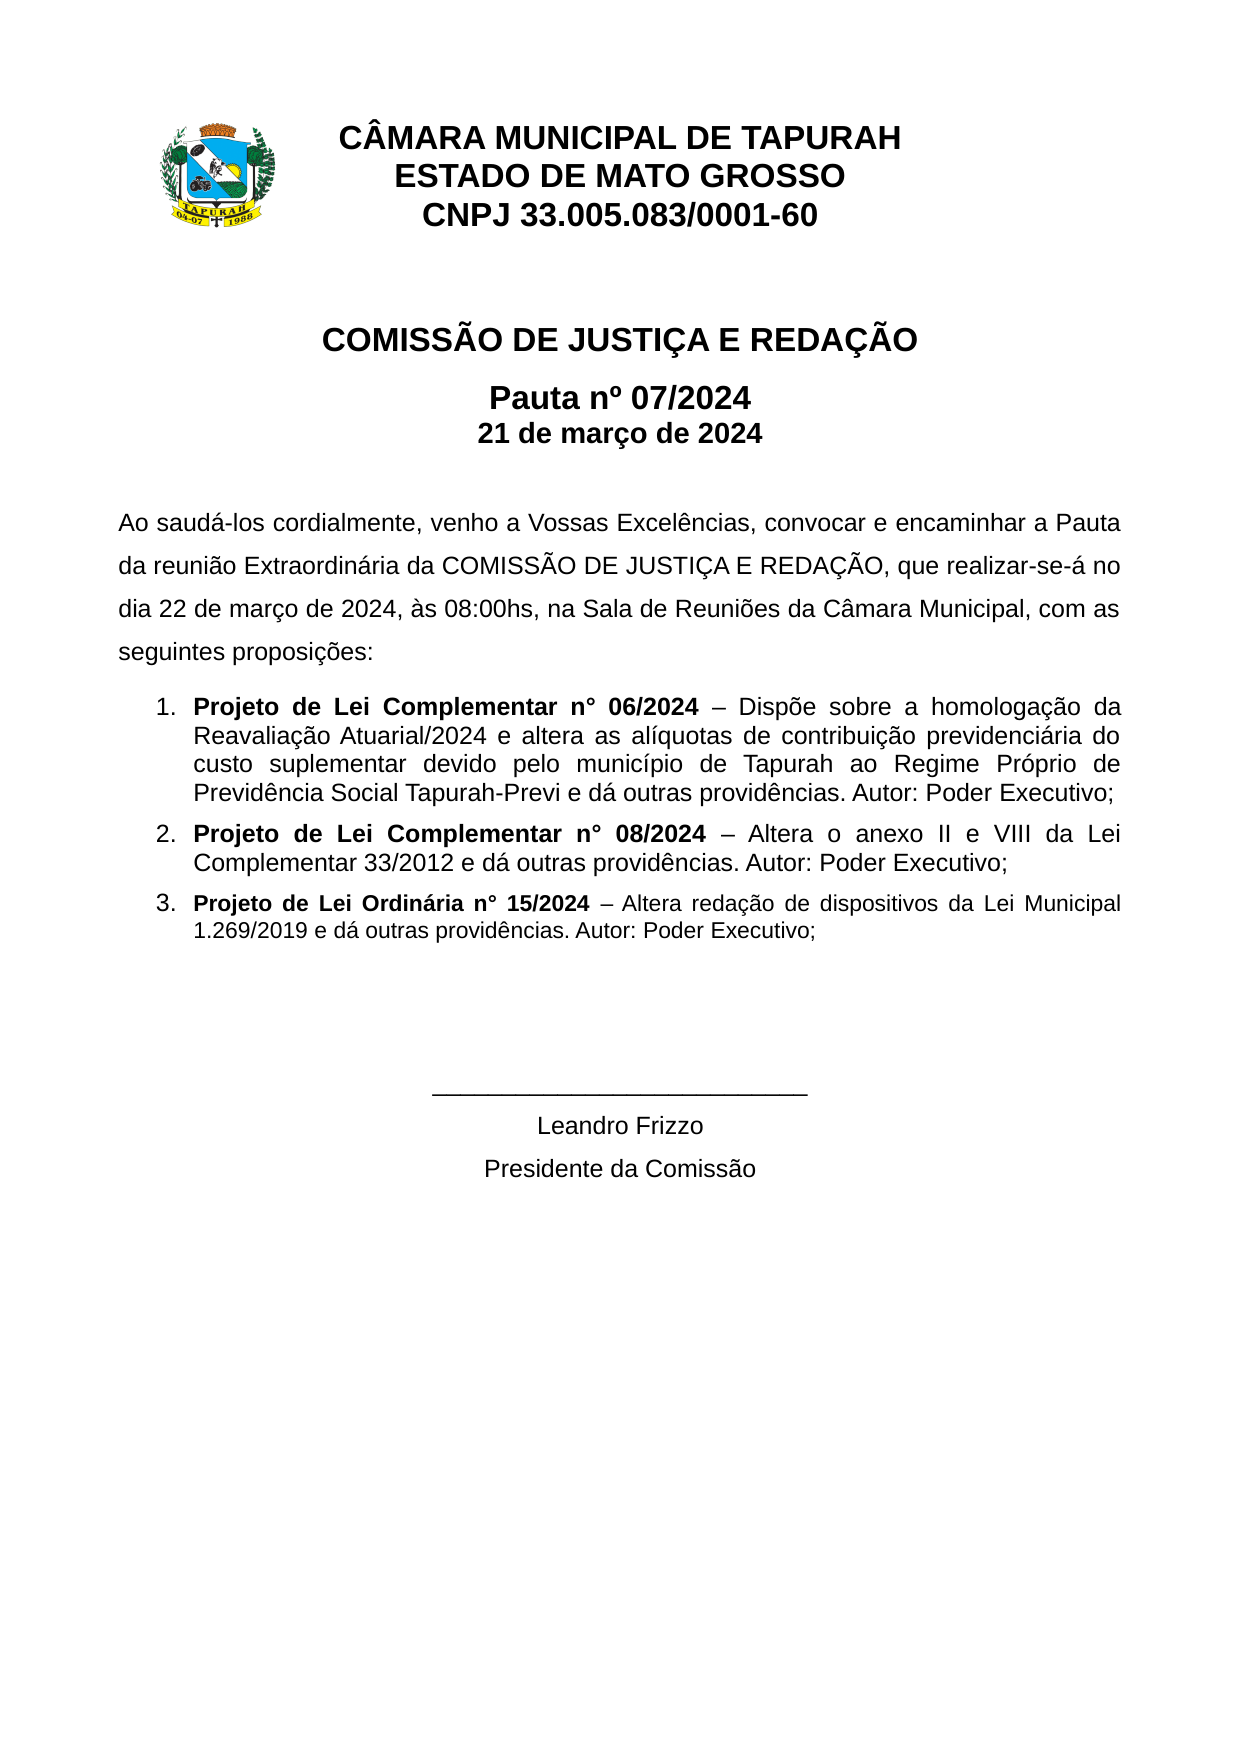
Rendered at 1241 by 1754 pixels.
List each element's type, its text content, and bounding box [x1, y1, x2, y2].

list Projeto de Lei Complementar n° 08/2024 – Altera o anexo II e VIII da Lei Complementar 33/2012 e dá outras providências. Autor: Poder Executivo; [156, 819, 1122, 876]
text Leandro Frizzo [118, 1111, 1122, 1139]
text Pauta nº 07/2024 [118, 378, 1122, 417]
text Presidente da Comissão [118, 1154, 1122, 1182]
picture [154, 115, 280, 237]
list Projeto de Lei Ordinária n° 15/2024 – Altera redação de dispositivos da Lei Municipal 1.269/2019 e dá outras providências. Autor: Poder Executivo; [156, 888, 1122, 943]
text ___________________________ [118, 1067, 1122, 1096]
text COMISSÃO DE JUSTIÇA E REDAÇÃO [118, 321, 1122, 359]
text Ao saudá-los cordialmente, venho a Vossas Excelências, convocar e encaminhar a Pauta da reunião Extraordinária da COMISSÃO DE JUSTIÇA E REDAÇÃO, que realizar-se-á no dia 22 de março de 2024, às 08:00hs, na Sala de Reuniões da Câmara Municipal, com as seguintes proposições: [118, 508, 1122, 666]
text 21 de março de 2024 [118, 417, 1122, 450]
list Projeto de Lei Complementar n° 06/2024 – Dispõe sobre a homologação da Reavaliação Atuarial/2024 e altera as alíquotas de contribuição previdenciária do custo suplementar devido pelo município de Tapurah ao Regime Próprio de Previdência Social Tapurah-Previ e dá outras providências. Autor: Poder Executivo; [156, 692, 1122, 807]
